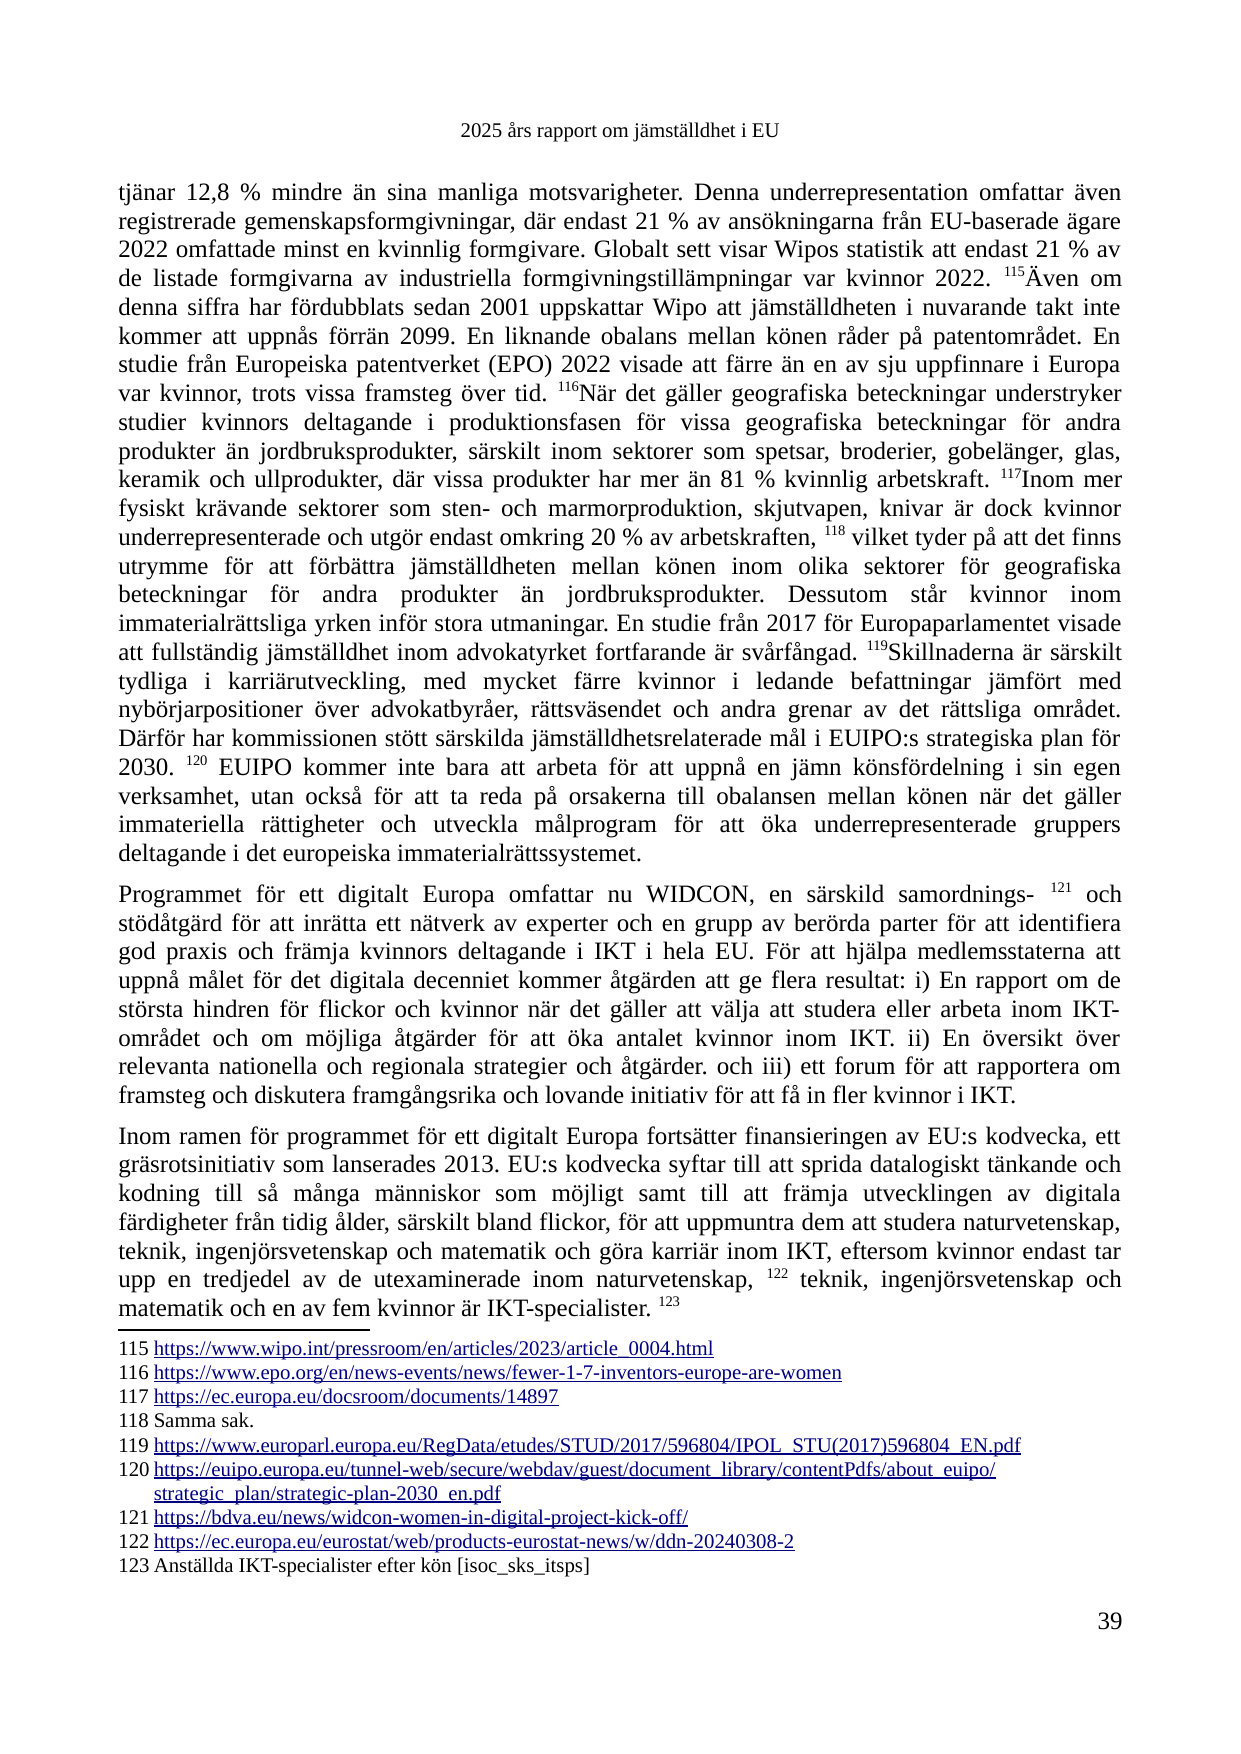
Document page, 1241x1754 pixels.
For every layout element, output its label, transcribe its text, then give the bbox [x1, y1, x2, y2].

text https://ec.europa.eu/docsroom/documents/14897 [118, 1384, 1122, 1408]
text Programmet för ett digitalt Europa omfattar nu WIDCON, en särskild samordnings- och stödåtgärd för att inrätta ett nätverk av experter och en grupp av berörda parter för att identifiera god praxis och främja kvinnors deltagande i IKT i hela EU. För att hjälpa medlemsstaterna att uppnå målet för det digitala decenniet kommer åtgärden att ge flera resultat: i) En rapport om de största hindren för flickor och kvinnor när det gäller att välja att studera eller arbeta inom IKT-området och om möjliga åtgärder för att öka antalet kvinnor inom IKT. ii) En översikt över relevanta nationella och regionala strategier och åtgärder. och iii) ett forum för att rapportera om framsteg och diskutera framgångsrika och lovande initiativ för att få in fler kvinnor i IKT. [118, 879, 1122, 1109]
text Anställda IKT-specialister efter kön [isoc_sks_itsps] [118, 1553, 1122, 1577]
text https://euipo.europa.eu/tunnel-web/secure/webdav/guest/document_library/contentPdfs/about_euipo/strategic_plan/strategic-plan-2030_en.pdf [118, 1457, 1122, 1505]
text https://bdva.eu/news/widcon-women-in-digital-project-kick-off/ [118, 1505, 1122, 1529]
text https://www.europarl.europa.eu/RegData/etudes/STUD/2017/596804/IPOL_STU(2017)596804_EN.pdf [118, 1432, 1122, 1457]
text https://www.epo.org/en/news-events/news/fewer-1-7-inventors-europe-are-women [118, 1360, 1122, 1384]
text Inom ramen för programmet för ett digitalt Europa fortsätter finansieringen av EU:s kodvecka, ett gräsrotsinitiativ som lanserades 2013. EU:s kodvecka syftar till att sprida datalogiskt tänkande och kodning till så många människor som möjligt samt till att främja utvecklingen av digitala färdigheter från tidig ålder, särskilt bland flickor, för att uppmuntra dem att studera naturvetenskap, teknik, ingenjörsvetenskap och matematik och göra karriär inom IKT, eftersom kvinnor endast tar upp en tredjedel av de utexaminerade inom naturvetenskap, teknik, ingenjörsvetenskap och matematik och en av fem kvinnor är IKT-specialister. [118, 1121, 1122, 1322]
text https://www.wipo.int/pressroom/en/articles/2023/article_0004.html [118, 1336, 1122, 1360]
text https://ec.europa.eu/eurostat/web/products-eurostat-news/w/ddn-20240308-2 [118, 1529, 1122, 1553]
text tjänar 12,8 % mindre än sina manliga motsvarigheter. Denna underrepresentation omfattar även registrerade gemenskapsformgivningar, där endast 21 % av ansökningarna från EU-baserade ägare 2022 omfattade minst en kvinnlig formgivare. Globalt sett visar Wipos statistik att endast 21 % av de listade formgivarna av industriella formgivningstillämpningar var kvinnor 2022. Även om denna siffra har fördubblats sedan 2001 uppskattar Wipo att jämställdheten i nuvarande takt inte kommer att uppnås förrän 2099. En liknande obalans mellan könen råder på patentområdet. En studie från Europeiska patentverket (EPO) 2022 visade att färre än en av sju uppfinnare i Europa var kvinnor, trots vissa framsteg över tid. När det gäller geografiska beteckningar understryker studier kvinnors deltagande i produktionsfasen för vissa geografiska beteckningar för andra produkter än jordbruksprodukter, särskilt inom sektorer som spetsar, broderier, gobelänger, glas, keramik och ullprodukter, där vissa produkter har mer än 81 % kvinnlig arbetskraft. Inom mer fysiskt krävande sektorer som sten- och marmorproduktion, skjutvapen, knivar är dock kvinnor underrepresenterade och utgör endast omkring 20 % av arbetskraften, vilket tyder på att det finns utrymme för att förbättra jämställdheten mellan könen inom olika sektorer för geografiska beteckningar för andra produkter än jordbruksprodukter. Dessutom står kvinnor inom immaterialrättsliga yrken inför stora utmaningar. En studie från 2017 för Europaparlamentet visade att fullständig jämställdhet inom advokatyrket fortfarande är svårfångad. Skillnaderna är särskilt tydliga i karriärutveckling, med mycket färre kvinnor i ledande befattningar jämfört med nybörjarpositioner över advokatbyråer, rättsväsendet och andra grenar av det rättsliga området. Därför har kommissionen stött särskilda jämställdhetsrelaterade mål i EUIPO:s strategiska plan för 2030. EUIPO kommer inte bara att arbeta för att uppnå en jämn könsfördelning i sin egen verksamhet, utan också för att ta reda på orsakerna till obalansen mellan könen när det gäller immateriella rättigheter och utveckla målprogram för att öka underrepresenterade gruppers deltagande i det europeiska immaterialrättssystemet. [118, 177, 1122, 867]
text Samma sak. [118, 1408, 1122, 1432]
